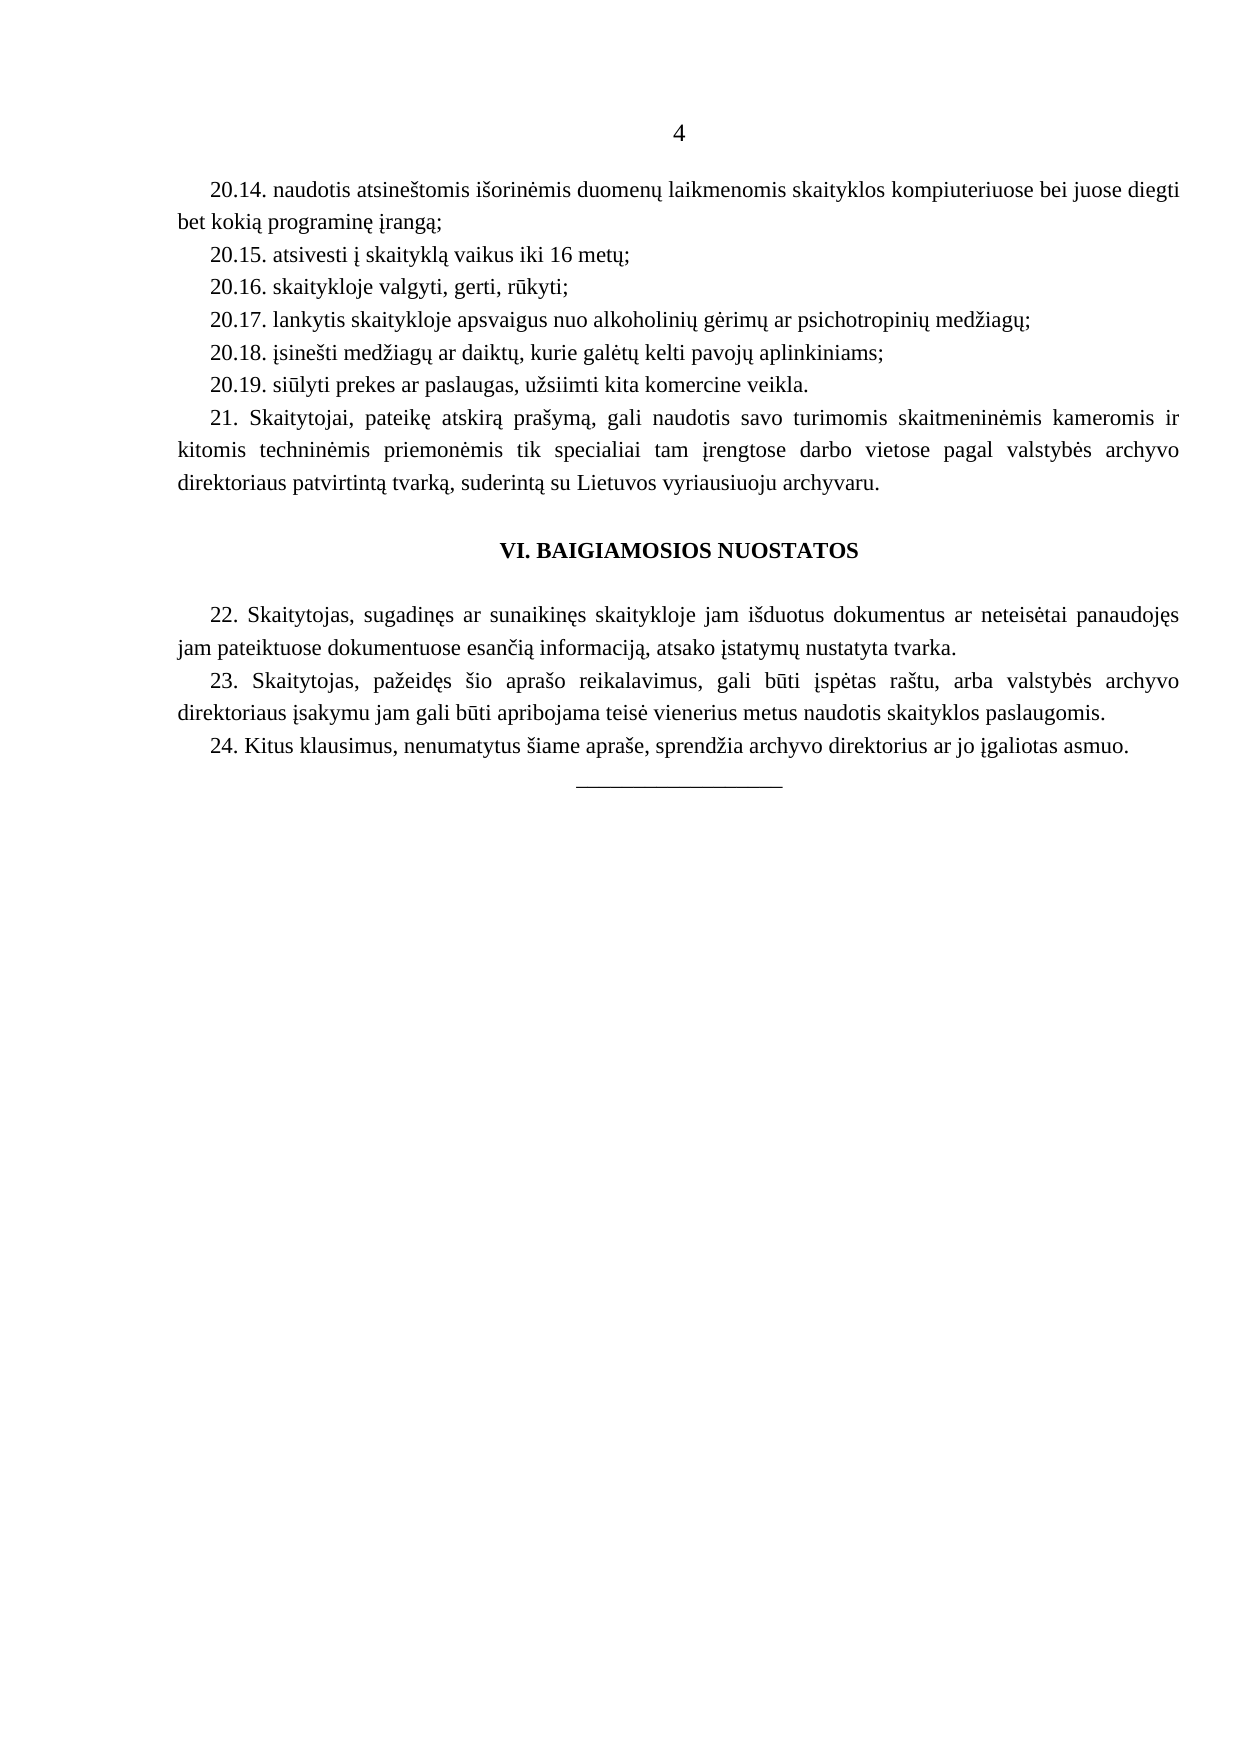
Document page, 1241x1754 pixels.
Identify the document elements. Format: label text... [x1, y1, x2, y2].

text 22. Skaitytojas, sugadinęs ar sunaikinęs skaitykloje jam išduotus dokumentus ar neteisėtai panaudojęs jam pateiktuose dokumentuose esančią informaciją, atsako įstatymų nustatyta tvarka. [177, 601, 1181, 660]
text 21. Skaitytojai, pateikę atskirą prašymą, gali naudotis savo turimomis skaitmeninėmis kameromis ir kitomis techninėmis priemonėmis tik specialiai tam įrengtose darbo vietose pagal valstybės archyvo direktoriaus patvirtintą tvarką, suderintą su Lietuvos vyriausiuoju archyvaru. [177, 404, 1181, 495]
text 20.14. naudotis atsineštomis išorinėmis duomenų laikmenomis skaityklos kompiuteriuose bei juose diegti bet kokią programinę įrangą; [177, 176, 1181, 234]
text VI. BAIGIAMOSIOS NUOSTATOS [177, 537, 1181, 564]
text __________________ [177, 764, 1181, 791]
text 20.18. įsinešti medžiagų ar daiktų, kurie galėtų kelti pavojų aplinkiniams; [177, 339, 1181, 365]
text 24. Kitus klausimus, nenumatytus šiame apraše, sprendžia archyvo direktorius ar jo įgaliotas asmuo. [177, 732, 1181, 758]
text 20.16. skaitykloje valgyti, gerti, rūkyti; [177, 273, 1181, 300]
text 23. Skaitytojas, pažeidęs šio aprašo reikalavimus, gali būti įspėtas raštu, arba valstybės archyvo direktoriaus įsakymu jam gali būti apribojama teisė vienerius metus naudotis skaityklos paslaugomis. [177, 667, 1181, 726]
text 20.15. atsivesti į skaityklą vaikus iki 16 metų; [177, 241, 1181, 267]
text 20.19. siūlyti prekes ar paslaugas, užsiimti kita komercine veikla. [177, 371, 1181, 398]
text 20.17. lankytis skaitykloje apsvaigus nuo alkoholinių gėrimų ar psichotropinių medžiagų; [177, 306, 1181, 332]
